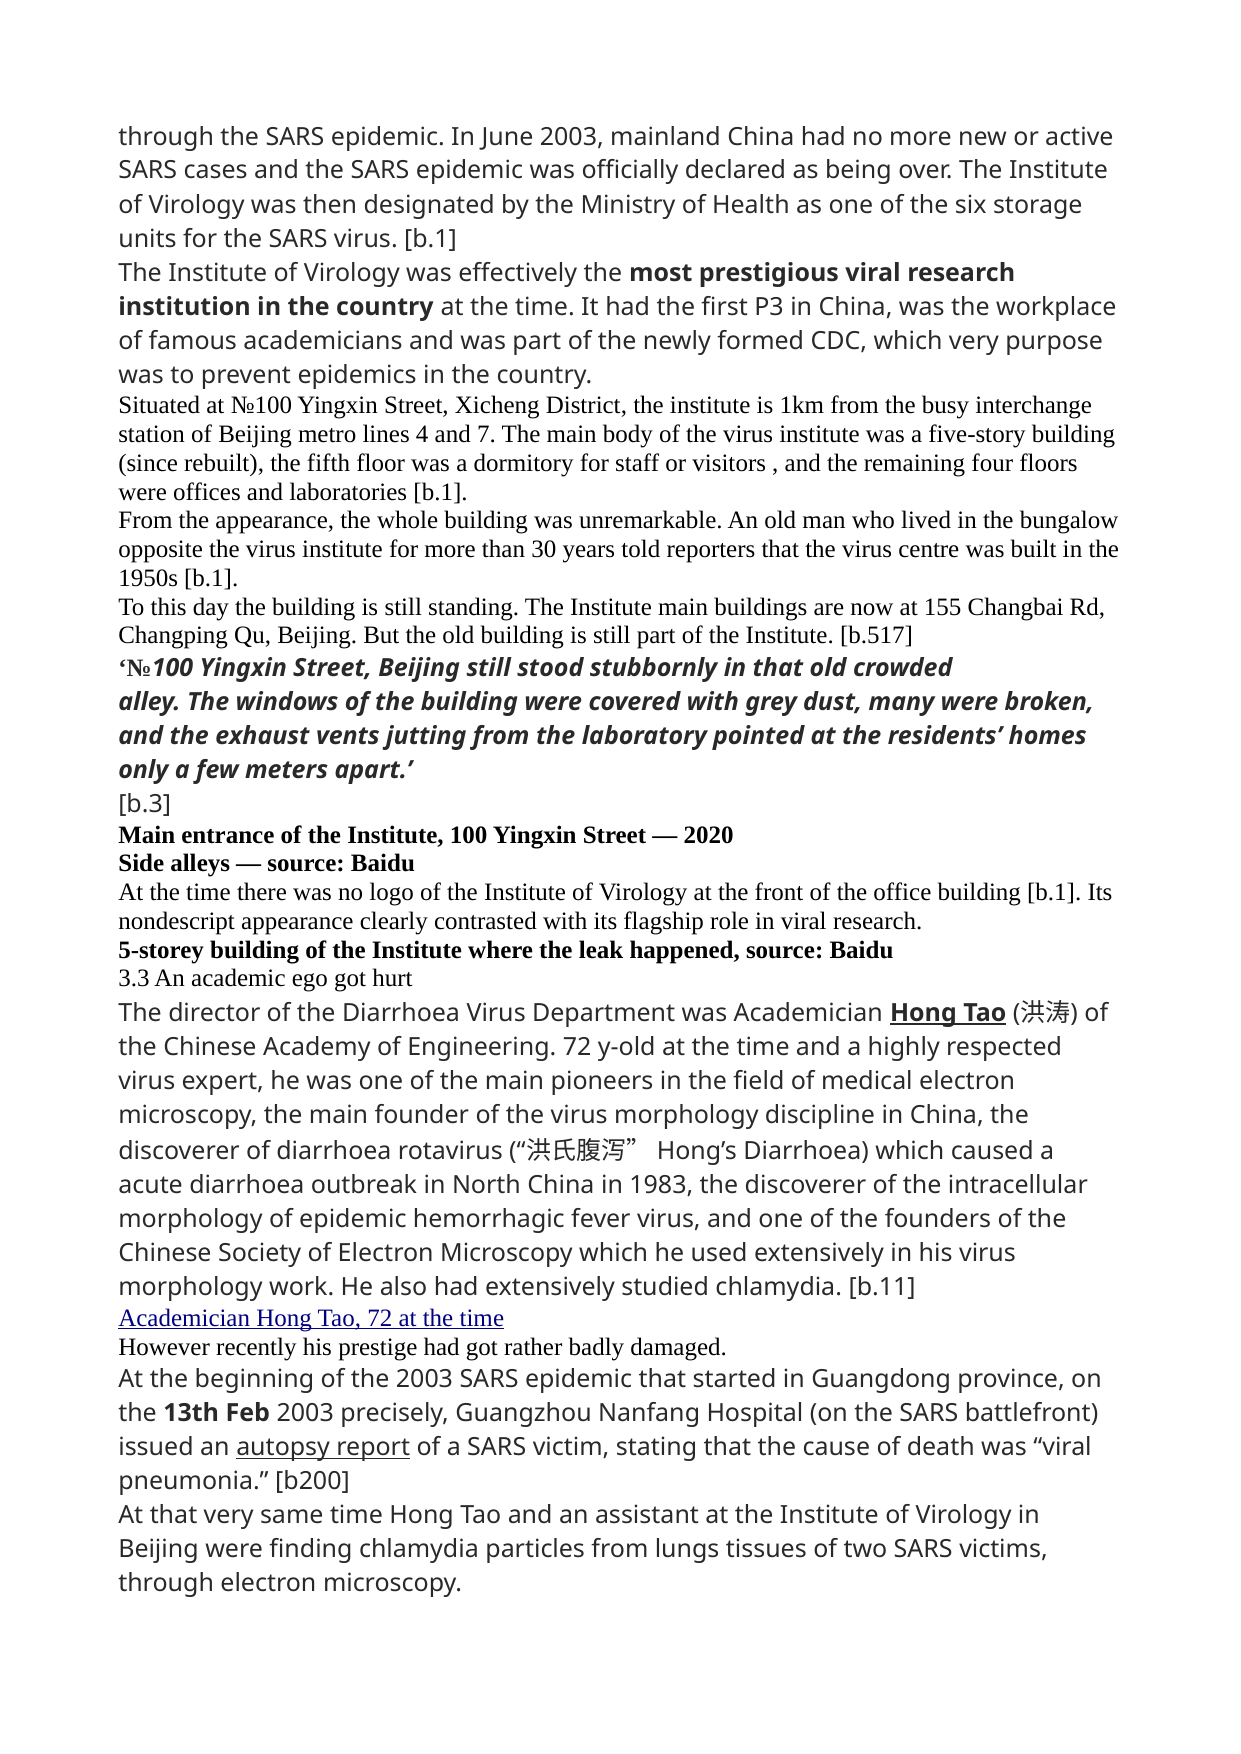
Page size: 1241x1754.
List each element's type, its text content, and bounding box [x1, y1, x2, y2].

text 3.3 An academic ego got hurt [118, 963, 1122, 992]
text Situated at №100 Yingxin Street, Xicheng District, the institute is 1km from the busy interchange station of Beijing metro lines 4 and 7. The main body of the virus institute was a five-story building (since rebuilt), the fifth floor was a dormitory for staff or visitors , and the remaining four floors were offices and laboratories [b.1]. From the appearance, the whole building was unremarkable. An old man who lived in the bungalow opposite the virus institute for more than 30 years told reporters that the virus centre was built in the 1950s [b.1]. To this day the building is still standing. The Institute main buildings are now at 155 Changbai Rd, Changping Qu, Beijing. But the old building is still part of the Institute. [b.517] [118, 391, 1122, 649]
text However recently his prestige had got rather badly damaged. [118, 1332, 1122, 1361]
text At the time there was no logo of the Institute of Virology at the front of the office building [b.1]. Its nondescript appearance clearly contrasted with its flagship role in viral research. [118, 877, 1122, 935]
text The Institute of Virology was effectively the most prestigious viral research institution in the country at the time. It had the first P3 in China, was the workplace of famous academicians and was part of the newly formed CDC, which very purpose was to prevent epidemics in the country. [118, 254, 1122, 391]
text Academician Hong Tao, 72 at the time [118, 1303, 1122, 1332]
text The director of the Diarrhoea Virus Department was Academician Hong Tao (洪涛) of the Chinese Academy of Engineering. 72 y-old at the time and a highly respected virus expert, he was one of the main pioneers in the field of medical electron microscopy, the main founder of the virus morphology discipline in China, the discoverer of diarrhoea rotavirus (“洪氏腹泻” Hong’s Diarrhoea) which caused a acute diarrhoea outbreak in North China in 1983, the discoverer of the intracellular morphology of epidemic hemorrhagic fever virus, and one of the founders of the Chinese Society of Electron Microscopy which he used extensively in his virus morphology work. He also had extensively studied chlamydia. [b.11] [118, 992, 1122, 1303]
text Side alleys — source: Baidu [118, 848, 1122, 877]
text ‘№100 Yingxin Street, Beijing still stood stubbornly in that old crowded alley. The windows of the building were covered with grey dust, many were broken, and the exhaust vents jutting from the laboratory pointed at the residents’ homes only a few meters apart.’ [b.3] [118, 649, 1122, 820]
text through the SARS epidemic. In June 2003, mainland China had no more new or active SARS cases and the SARS epidemic was officially declared as being over. The Institute of Virology was then designated by the Ministry of Health as one of the six storage units for the SARS virus. [b.1] [118, 118, 1122, 254]
text Main entrance of the Institute, 100 Yingxin Street — 2020 [118, 820, 1122, 848]
text At the beginning of the 2003 SARS epidemic that started in Guangdong province, on the 13th Feb 2003 precisely, Guangzhou Nanfang Hospital (on the SARS battlefront) issued an autopsy report of a SARS victim, stating that the cause of death was “viral pneumonia.” [b200] At that very same time Hong Tao and an assistant at the Institute of Virology in Beijing were finding chlamydia particles from lungs tissues of two SARS victims, through electron microscopy. [118, 1361, 1122, 1599]
text 5-storey building of the Institute where the leak happened, source: Baidu [118, 935, 1122, 963]
